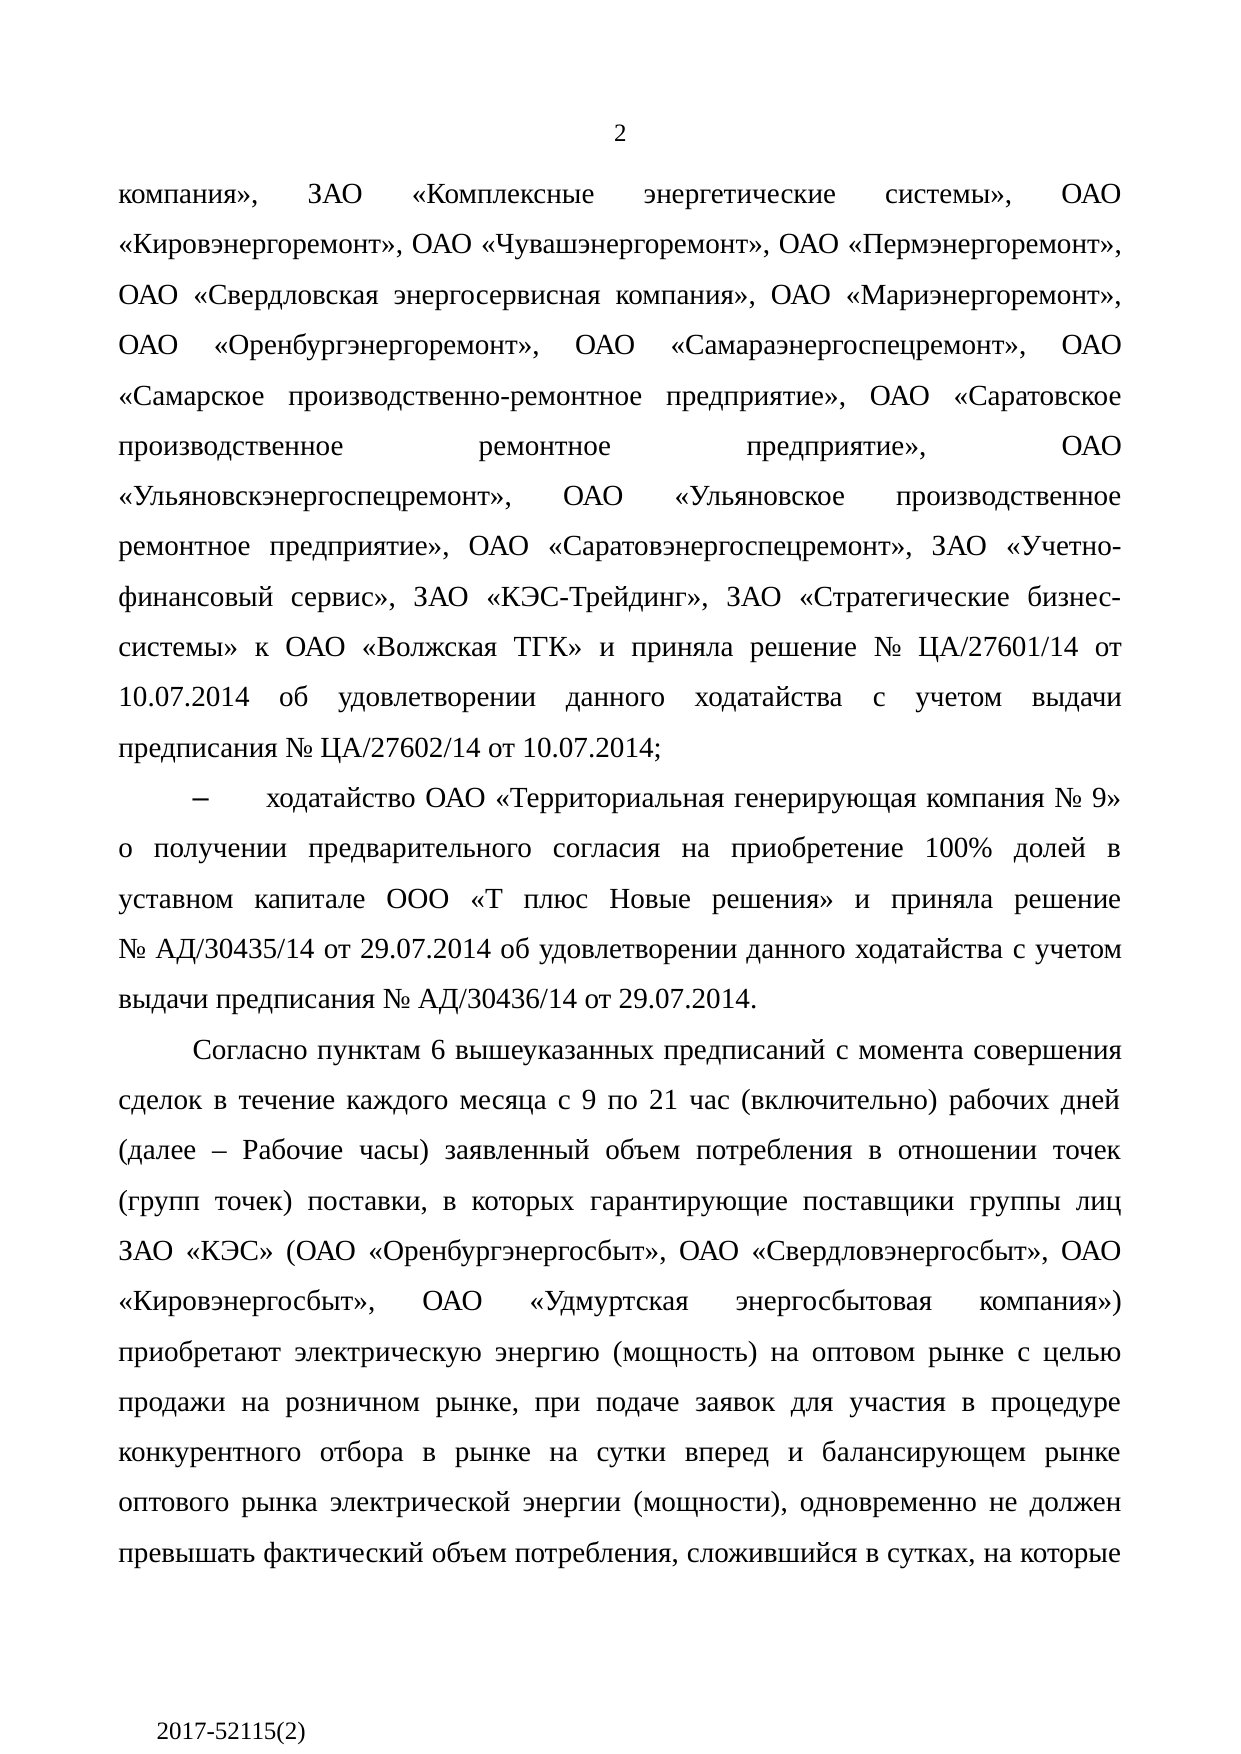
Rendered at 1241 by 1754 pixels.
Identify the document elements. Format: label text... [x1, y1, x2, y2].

list компания», ЗАО «Комплексные энергетические системы», ОАО «Кировэнергоремонт», ОАО «Чувашэнергоремонт», ОАО «Пермэнергоремонт», ОАО «Свердловская энергосервисная компания», ОАО «Мариэнергоремонт», ОАО «Оренбургэнергоремонт», ОАО «Самараэнергоспецремонт», ОАО «Самарское производственно-ремонтное предприятие», ОАО «Саратовское производственное ремонтное предприятие», ОАО «Ульяновскэнергоспецремонт», ОАО «Ульяновское производственное ремонтное предприятие», ОАО «Саратовэнергоспецремонт», ЗАО «Учетно-финансовый сервис», ЗАО «КЭС-Трейдинг», ЗАО «Стратегические бизнес-системы» к ОАО «Волжская ТГК» и приняла решение № ЦА/27601/14 от 10.07.2014 об удовлетворении данного ходатайства с учетом выдачи предписания № ЦА/27602/14 от 10.07.2014; [118, 176, 1122, 763]
text Согласно пунктам 6 вышеуказанных предписаний c момента совершения сделок в течение каждого месяца с 9 по 21 час (включительно) рабочих дней (далее – Рабочие часы) заявленный объем потребления в отношении точек (групп точек) поставки, в которых гарантирующие поставщики группы лиц ЗАО «КЭС» (ОАО «Оренбургэнергосбыт», ОАО «Свердловэнергосбыт», ОАО «Кировэнергосбыт», ОАО «Удмуртская энергосбытовая компания») приобретают электрическую энергию (мощность) на оптовом рынке с целью продажи на розничном рынке, при подаче заявок для участия в процедуре конкурентного отбора в рынке на сутки вперед и балансирующем рынке оптового рынка электрической энергии (мощности), одновременно не должен превышать фактический объем потребления, сложившийся в сутках, на которые [118, 1032, 1122, 1568]
list ходатайство ОАО «Территориальная генерирующая компания № 9» о получении предварительного согласия на приобретение 100% долей в уставном капитале ООО «Т плюс Новые решения» и приняла решение № АД/30435/14 от 29.07.2014 об удовлетворении данного ходатайства с учетом выдачи предписания № АД/30436/14 от 29.07.2014. [118, 780, 1122, 1015]
